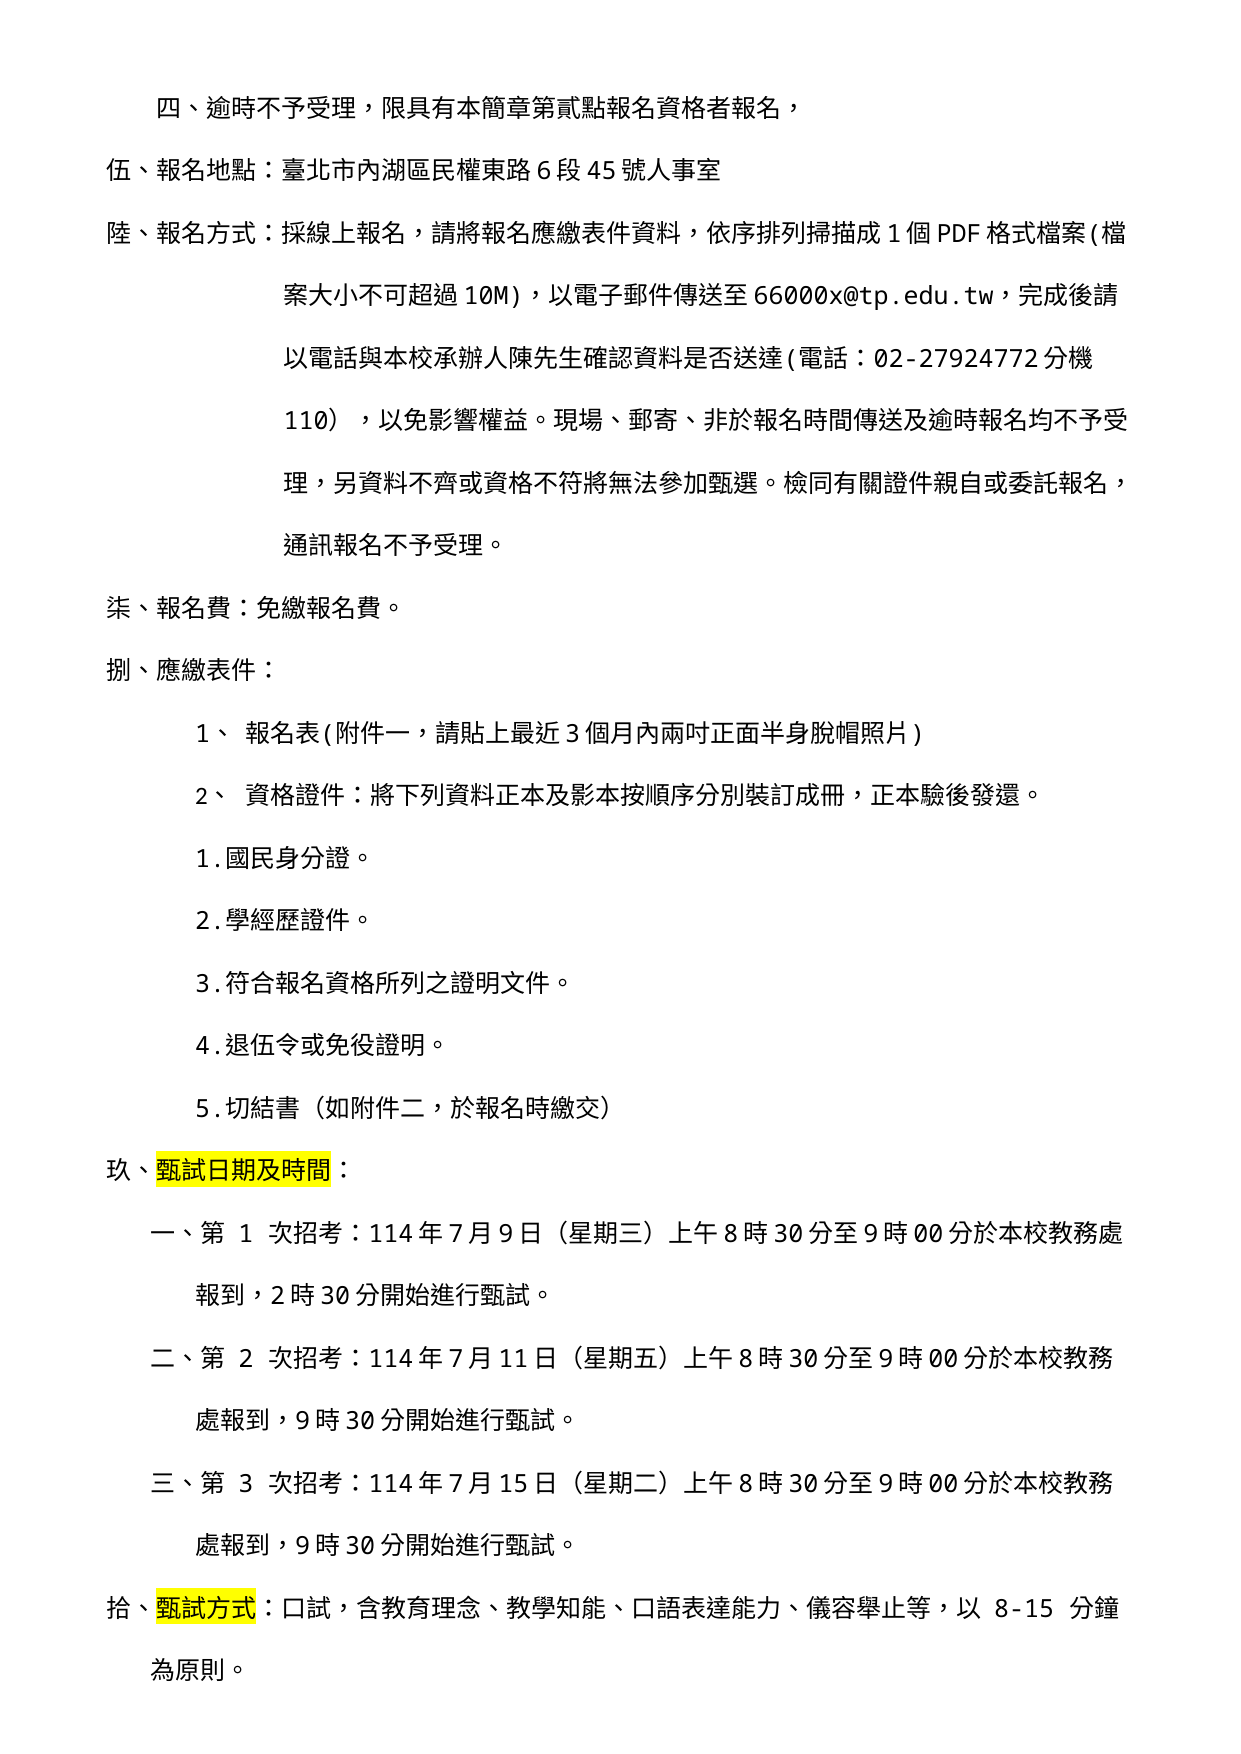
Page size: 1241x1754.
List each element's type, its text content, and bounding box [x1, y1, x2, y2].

text 5.切結書（如附件二，於報名時繳交） [195, 1064, 1134, 1127]
text 一、第 1 次招考：114年7月9日（星期三）上午8時30分至9時00分於本校教務處報到，2時30分開始進行甄試。 [151, 1189, 1134, 1314]
list 報名表(附件一，請貼上最近3個月內兩吋正面半身脫帽照片) [195, 689, 1134, 752]
text 拾、甄試方式：口試，含教育理念、教學知能、口語表達能力、儀容舉止等，以 8-15 分鐘為原則。 [106, 1564, 1134, 1689]
text 陸、報名方式：採線上報名，請將報名應繳表件資料，依序排列掃描成1個PDF格式檔案(檔案大小不可超過10M)，以電子郵件傳送至66000x@tp.edu.tw，完成後請以電話與本校承辦人陳先生確認資料是否送達(電話：02-27924772分機110），以免影響權益。現場、郵寄、非於報名時間傳送及逾時報名均不予受理，另資料不齊或資格不符將無法參加甄選。檢同有關證件親自或委託報名，通訊報名不予受理。 [106, 189, 1134, 564]
text 伍、報名地點：臺北市內湖區民權東路6段45號人事室 [106, 127, 1134, 189]
text 三、第 3 次招考：114年7月15日（星期二）上午8時30分至9時00分於本校教務處報到，9時30分開始進行甄試。 [151, 1439, 1134, 1564]
text 捌、應繳表件： [106, 627, 1134, 689]
text 2.學經歷證件。 [195, 877, 1134, 939]
text 柒、報名費：免繳報名費。 [106, 564, 1134, 627]
text 二、第 2 次招考：114年7月11日（星期五）上午8時30分至9時00分於本校教務處報到，9時30分開始進行甄試。 [151, 1314, 1134, 1439]
text 4.退伍令或免役證明。 [195, 1002, 1134, 1064]
text 四、逾時不予受理，限具有本簡章第貳點報名資格者報名， [156, 64, 1134, 127]
text 3.符合報名資格所列之證明文件。 [195, 939, 1134, 1002]
text 1.國民身分證。 [195, 814, 1134, 877]
text 玖、甄試日期及時間： [106, 1127, 1134, 1189]
list 資格證件：將下列資料正本及影本按順序分別裝訂成冊，正本驗後發還。 [195, 752, 1134, 814]
